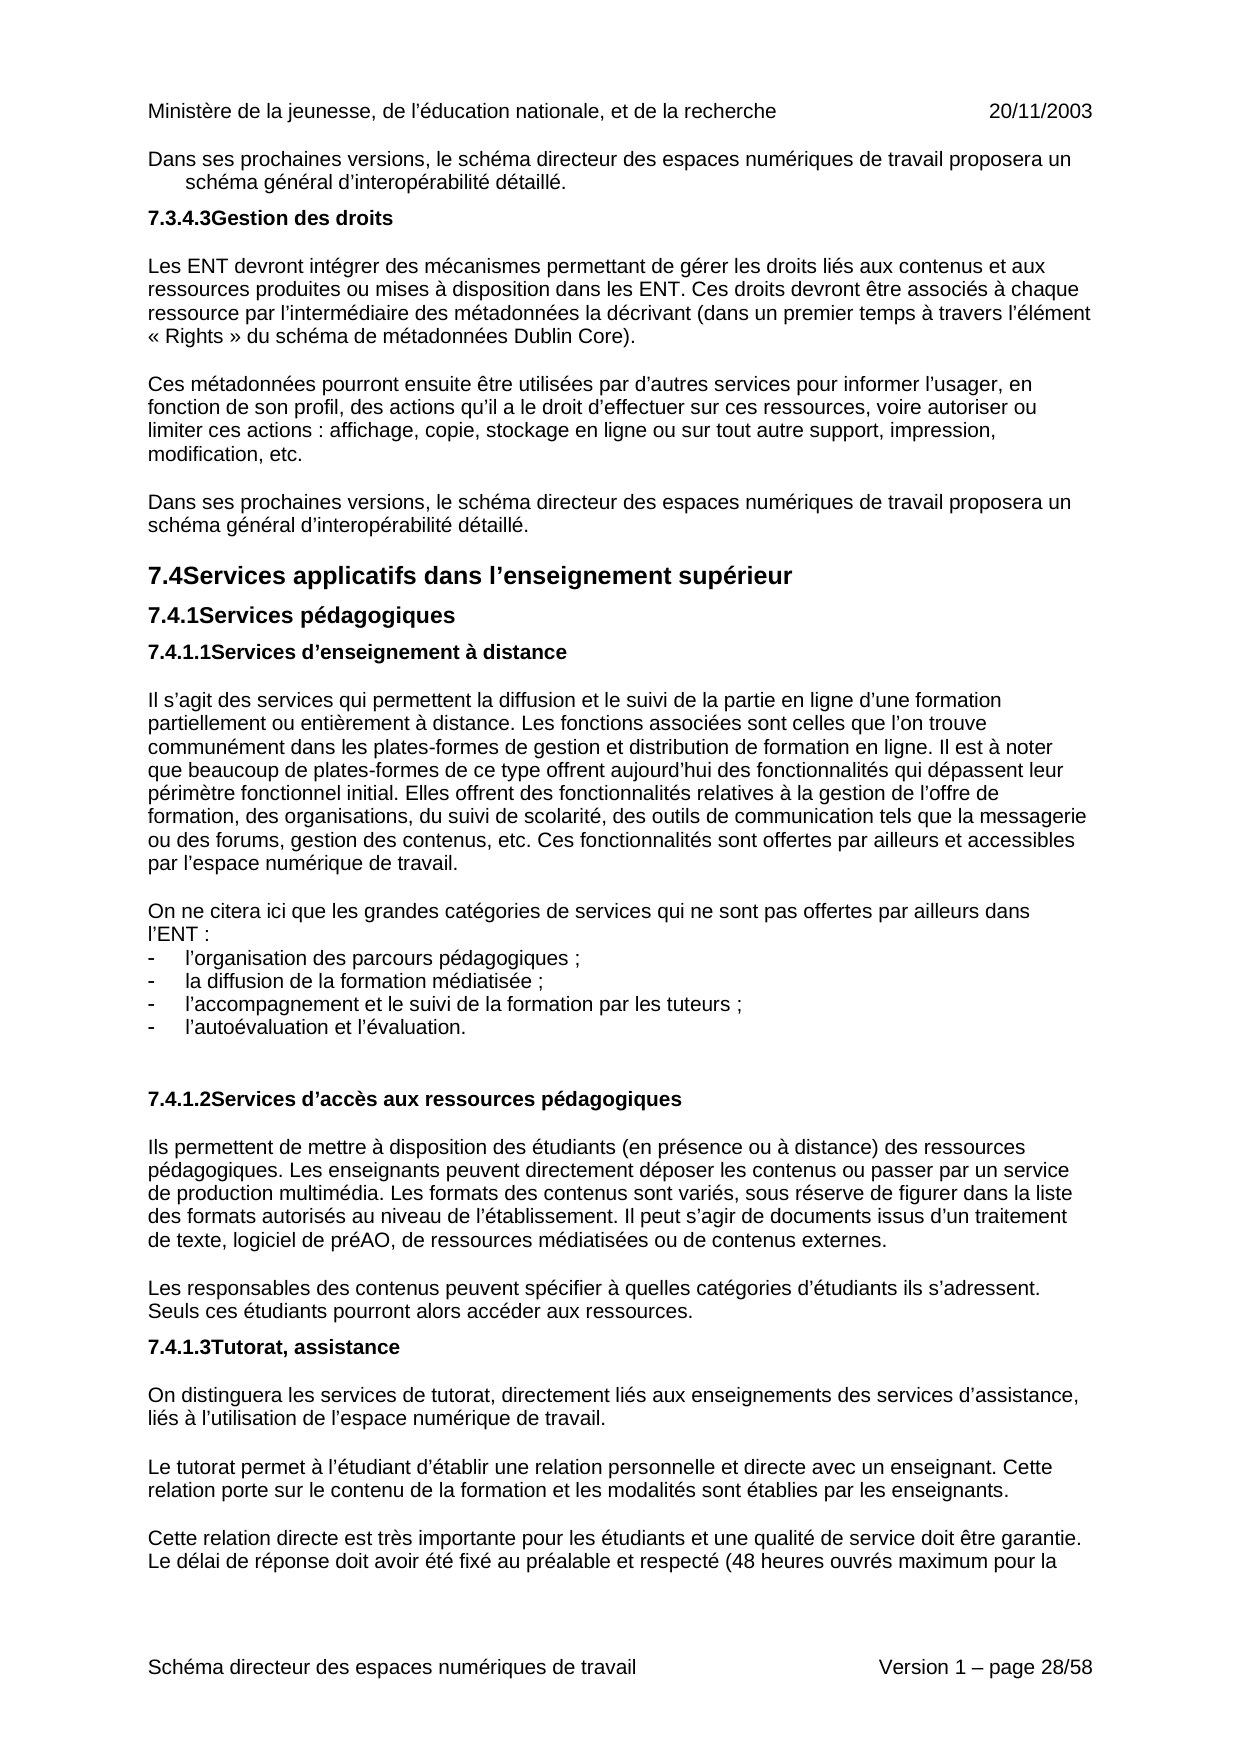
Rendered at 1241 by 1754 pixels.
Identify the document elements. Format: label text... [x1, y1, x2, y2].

text On distinguera les services de tutorat, directement liés aux enseignements des services d’assistance, liés à l’utilisation de l’espace numérique de travail. [148, 1384, 1092, 1430]
text Le tutorat permet à l’étudiant d’établir une relation personnelle et directe avec un enseignant. Cette relation porte sur le contenu de la formation et les modalités sont établies par les enseignants. [148, 1455, 1092, 1502]
subtitle Gestion des droits [148, 207, 1092, 230]
text Dans ses prochaines versions, le schéma directeur des espaces numériques de travail proposera un schéma général d’interopérabilité détaillé. [148, 491, 1092, 537]
text On ne citera ici que les grandes catégories de services qui ne sont pas offertes par ailleurs dans l’ENT : [148, 900, 1092, 946]
list l’autoévaluation et l’évaluation. [148, 1016, 1092, 1039]
text Cette relation directe est très importante pour les étudiants et une qualité de service doit être garantie. Le délai de réponse doit avoir été fixé au préalable et respecté (48 heures ouvrés maximum pour la [148, 1527, 1092, 1573]
text Ces métadonnées pourront ensuite être utilisées par d’autres services pour informer l’usager, en fonction de son profil, des actions qu’il a le droit d’effectuer sur ces ressources, voire autoriser ou limiter ces actions : affichage, copie, stockage en ligne ou sur tout autre support, impression, modification, etc. [148, 373, 1092, 466]
text Dans ses prochaines versions, le schéma directeur des espaces numériques de travail proposera un schéma général d’interopérabilité détaillé. [148, 148, 1092, 194]
subtitle Services applicatifs dans l’enseignement supérieur [148, 562, 1092, 590]
list la diffusion de la formation médiatisée ; [148, 969, 1092, 993]
list l’organisation des parcours pédagogiques ; [148, 946, 1092, 969]
subtitle Services pédagogiques [148, 603, 1092, 628]
subtitle Tutorat, assistance [148, 1336, 1092, 1359]
subtitle Services d’enseignement à distance [148, 641, 1092, 664]
text Les responsables des contenus peuvent spécifier à quelles catégories d’étudiants ils s’adressent. Seuls ces étudiants pourront alors accéder aux ressources. [148, 1277, 1092, 1323]
list l’accompagnement et le suivi de la formation par les tuteurs ; [148, 993, 1092, 1016]
text Les ENT devront intégrer des mécanismes permettant de gérer les droits liés aux contenus et aux ressources produites ou mises à disposition dans les ENT. Ces droits devront être associés à chaque ressource par l’intermédiaire des métadonnées la décrivant (dans un premier temps à travers l’élément « Rights » du schéma de métadonnées Dublin Core). [148, 255, 1092, 348]
subtitle Services d’accès aux ressources pédagogiques [148, 1087, 1092, 1111]
text Ils permettent de mettre à disposition des étudiants (en présence ou à distance) des ressources pédagogiques. Les enseignants peuvent directement déposer les contenus ou passer par un service de production multimédia. Les formats des contenus sont variés, sous réserve de figurer dans la liste des formats autorisés au niveau de l’établissement. Il peut s’agir de documents issus d’un traitement de texte, logiciel de préAO, de ressources médiatisées ou de contenus externes. [148, 1136, 1092, 1252]
text Il s’agit des services qui permettent la diffusion et le suivi de la partie en ligne d’une formation partiellement ou entièrement à distance. Les fonctions associées sont celles que l’on trouve communément dans les plates-formes de gestion et distribution de formation en ligne. Il est à noter que beaucoup de plates-formes de ce type offrent aujourd’hui des fonctionnalités qui dépassent leur périmètre fonctionnel initial. Elles offrent des fonctionnalités relatives à la gestion de l’offre de formation, des organisations, du suivi de scolarité, des outils de communication tels que la messagerie ou des forums, gestion des contenus, etc. Ces fonctionnalités sont offertes par ailleurs et accessibles par l’espace numérique de travail. [148, 689, 1092, 875]
